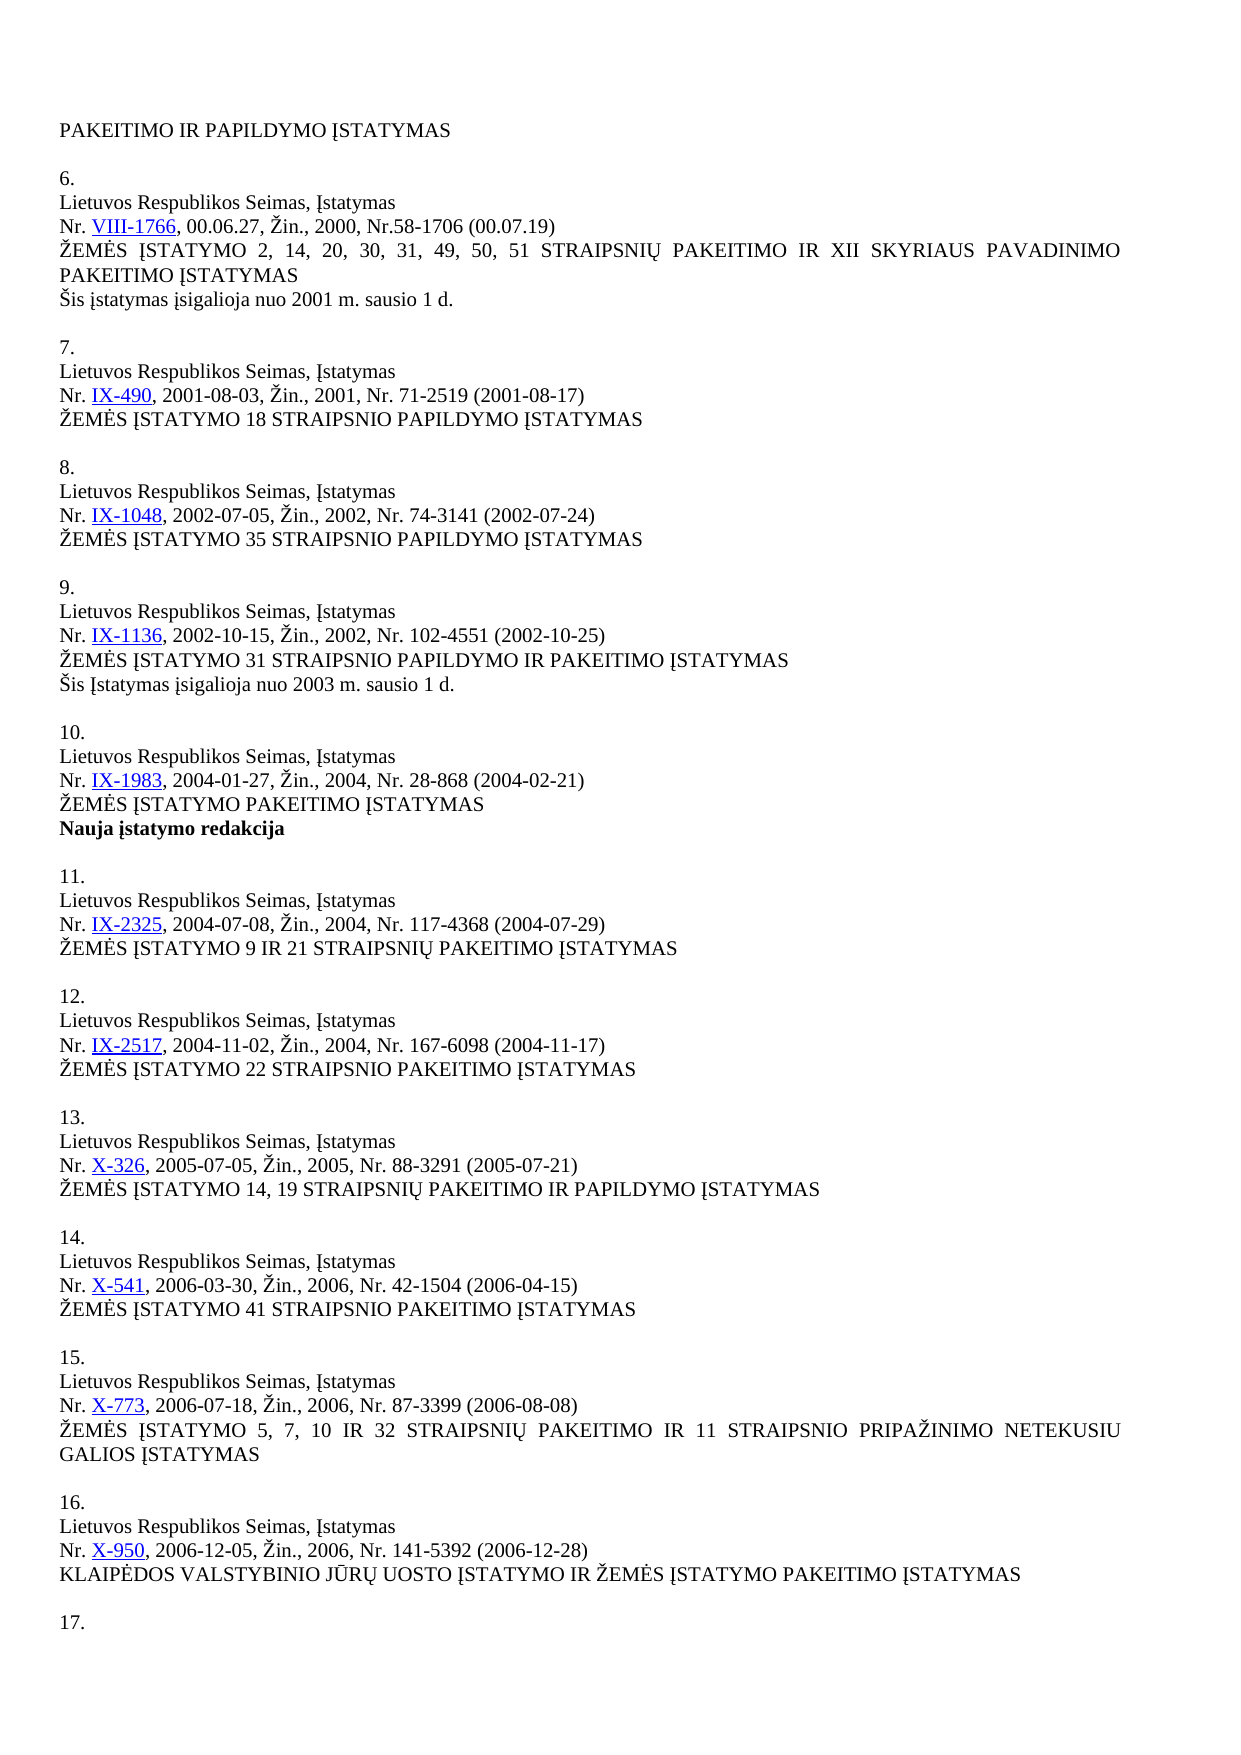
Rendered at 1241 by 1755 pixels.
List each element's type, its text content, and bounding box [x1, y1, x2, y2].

text PAKEITIMO IR PAPILDYMO ĮSTATYMAS [59, 118, 1122, 142]
text 11. [59, 864, 1122, 888]
text Lietuvos Respublikos Seimas, Įstatymas [59, 1369, 1122, 1393]
text Nr. IX-1983, 2004-01-27, Žin., 2004, Nr. 28-868 (2004-02-21) [59, 768, 1122, 792]
text Nr. IX-1048, 2002-07-05, Žin., 2002, Nr. 74-3141 (2002-07-24) [59, 503, 1122, 527]
text Nr. IX-2517, 2004-11-02, Žin., 2004, Nr. 167-6098 (2004-11-17) [59, 1032, 1122, 1057]
text Nr. X-326, 2005-07-05, Žin., 2005, Nr. 88-3291 (2005-07-21) [59, 1153, 1122, 1177]
text Nr. X-773, 2006-07-18, Žin., 2006, Nr. 87-3399 (2006-08-08) [59, 1393, 1122, 1417]
text Lietuvos Respublikos Seimas, Įstatymas [59, 1129, 1122, 1153]
text 10. [59, 720, 1122, 744]
text Lietuvos Respublikos Seimas, Įstatymas [59, 190, 1122, 214]
text ŽEMĖS ĮSTATYMO 5, 7, 10 IR 32 STRAIPSNIŲ PAKEITIMO IR 11 STRAIPSNIO PRIPAŽINIMO NETEKUSIU GALIOS ĮSTATYMAS [59, 1417, 1122, 1466]
text ŽEMĖS ĮSTATYMO 35 STRAIPSNIO PAPILDYMO ĮSTATYMAS [59, 527, 1122, 551]
text Nr. VIII-1766, 00.06.27, Žin., 2000, Nr.58-1706 (00.07.19) [59, 214, 1122, 238]
text ŽEMĖS ĮSTATYMO 14, 19 STRAIPSNIŲ PAKEITIMO IR PAPILDYMO ĮSTATYMAS [59, 1177, 1122, 1201]
text Nr. IX-2325, 2004-07-08, Žin., 2004, Nr. 117-4368 (2004-07-29) [59, 912, 1122, 936]
text 12. [59, 984, 1122, 1008]
text Lietuvos Respublikos Seimas, Įstatymas [59, 744, 1122, 768]
text ŽEMĖS ĮSTATYMO 18 STRAIPSNIO PAPILDYMO ĮSTATYMAS [59, 407, 1122, 431]
text Nauja įstatymo redakcija [59, 816, 1122, 840]
text 14. [59, 1225, 1122, 1249]
text Nr. IX-1136, 2002-10-15, Žin., 2002, Nr. 102-4551 (2002-10-25) [59, 623, 1122, 647]
text 16. [59, 1490, 1122, 1514]
text ŽEMĖS ĮSTATYMO PAKEITIMO ĮSTATYMAS [59, 792, 1122, 816]
text ŽEMĖS ĮSTATYMO 2, 14, 20, 30, 31, 49, 50, 51 STRAIPSNIŲ PAKEITIMO IR XII SKYRIAUS PAVADINIMO PAKEITIMO ĮSTATYMAS [59, 238, 1122, 287]
text Lietuvos Respublikos Seimas, Įstatymas [59, 479, 1122, 503]
text 15. [59, 1345, 1122, 1369]
text 9. [59, 575, 1122, 599]
text Lietuvos Respublikos Seimas, Įstatymas [59, 1249, 1122, 1273]
text KLAIPĖDOS VALSTYBINIO JŪRŲ UOSTO ĮSTATYMO IR ŽEMĖS ĮSTATYMO PAKEITIMO ĮSTATYMAS [59, 1562, 1122, 1586]
text Nr. X-950, 2006-12-05, Žin., 2006, Nr. 141-5392 (2006-12-28) [59, 1538, 1122, 1562]
text 8. [59, 455, 1122, 479]
text Nr. X-541, 2006-03-30, Žin., 2006, Nr. 42-1504 (2006-04-15) [59, 1273, 1122, 1297]
text Lietuvos Respublikos Seimas, Įstatymas [59, 599, 1122, 623]
text ŽEMĖS ĮSTATYMO 22 STRAIPSNIO PAKEITIMO ĮSTATYMAS [59, 1057, 1122, 1081]
text Šis įstatymas įsigalioja nuo 2001 m. sausio 1 d. [59, 287, 1122, 311]
text Lietuvos Respublikos Seimas, Įstatymas [59, 1514, 1122, 1538]
text ŽEMĖS ĮSTATYMO 9 IR 21 STRAIPSNIŲ PAKEITIMO ĮSTATYMAS [59, 936, 1122, 960]
text Nr. IX-490, 2001-08-03, Žin., 2001, Nr. 71-2519 (2001-08-17) [59, 383, 1122, 407]
text 7. [59, 335, 1122, 359]
text Šis Įstatymas įsigalioja nuo 2003 m. sausio 1 d. [59, 672, 1122, 696]
text 17. [59, 1610, 1122, 1634]
text 13. [59, 1105, 1122, 1129]
text 6. [59, 166, 1122, 190]
text Lietuvos Respublikos Seimas, Įstatymas [59, 1008, 1122, 1032]
text Lietuvos Respublikos Seimas, Įstatymas [59, 888, 1122, 912]
text ŽEMĖS ĮSTATYMO 41 STRAIPSNIO PAKEITIMO ĮSTATYMAS [59, 1297, 1122, 1321]
text Lietuvos Respublikos Seimas, Įstatymas [59, 359, 1122, 383]
text ŽEMĖS ĮSTATYMO 31 STRAIPSNIO PAPILDYMO IR PAKEITIMO ĮSTATYMAS [59, 647, 1122, 672]
